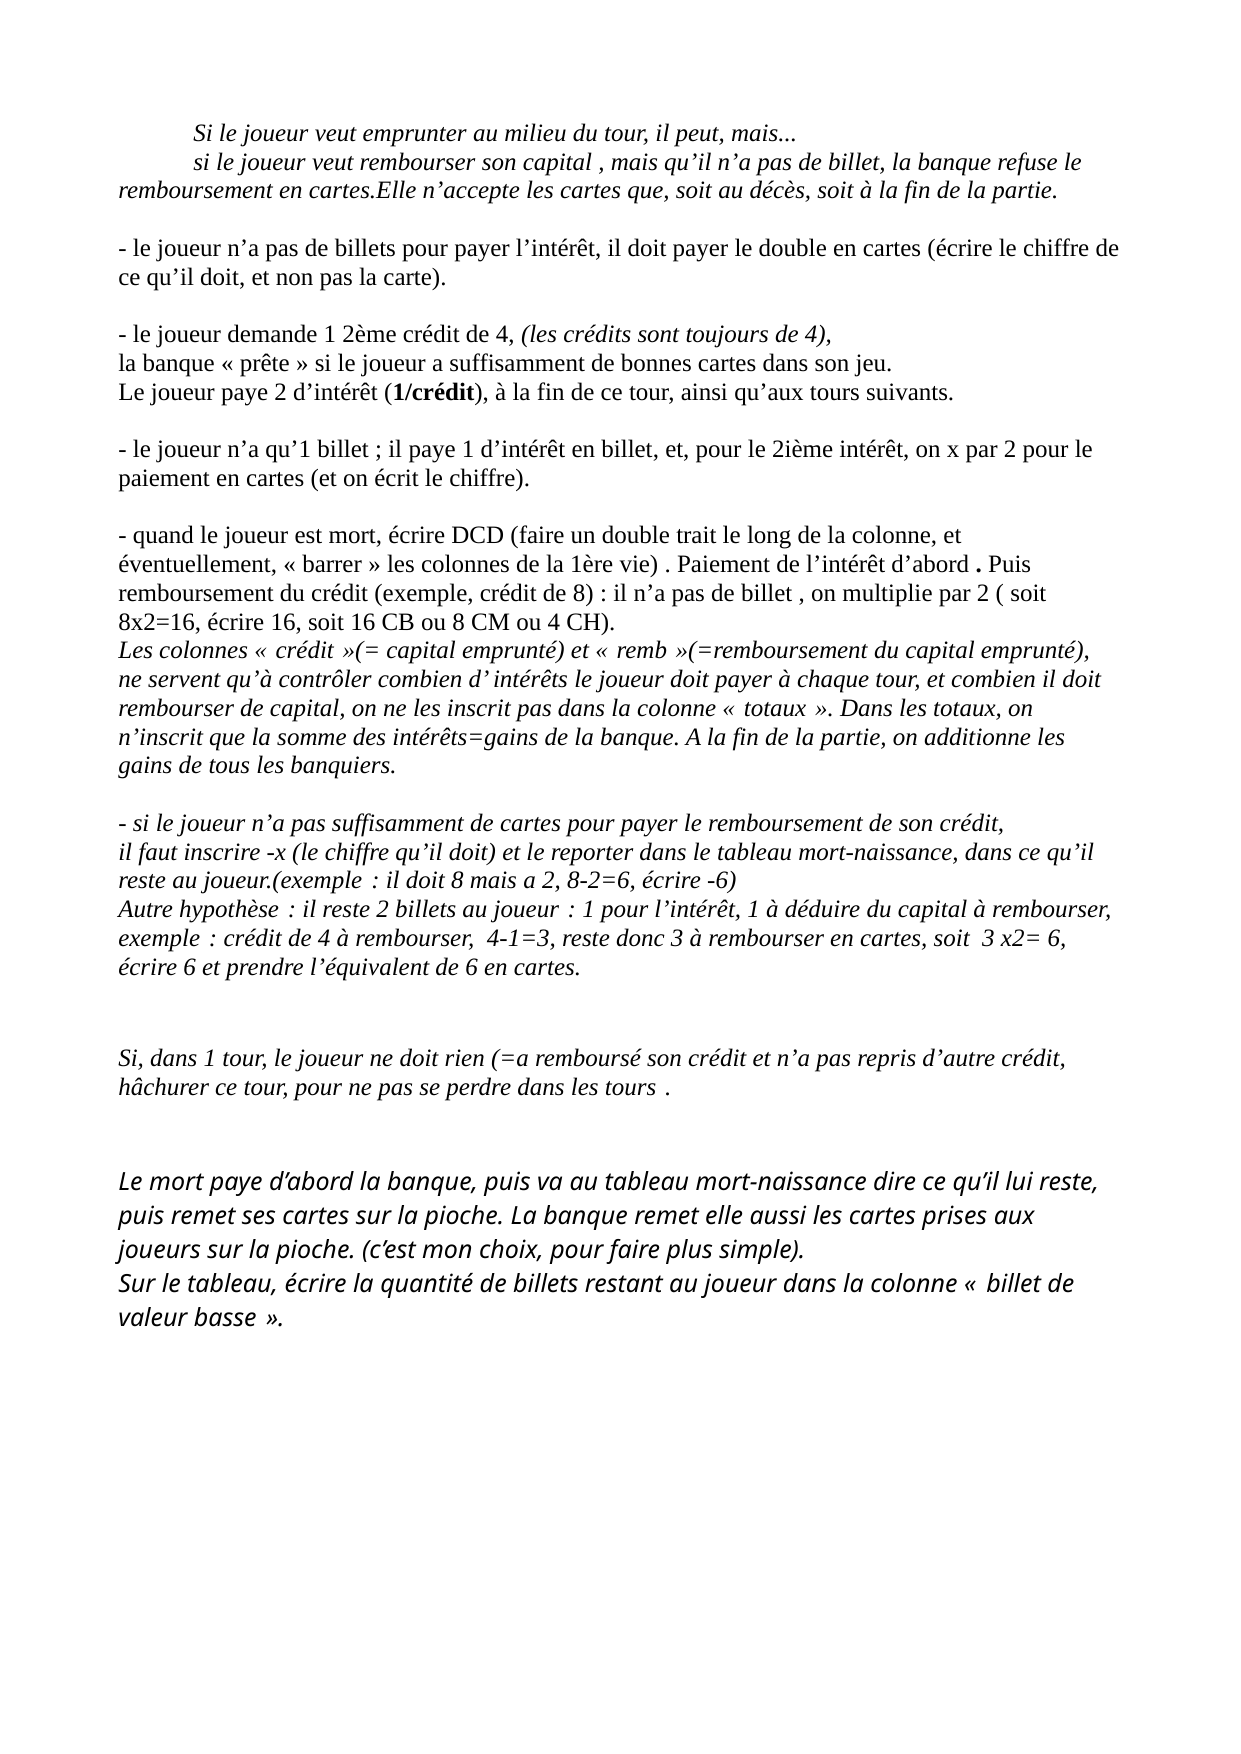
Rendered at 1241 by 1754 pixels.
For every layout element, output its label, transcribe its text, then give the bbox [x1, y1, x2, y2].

text Si le joueur veut emprunter au milieu du tour, il peut, mais... [118, 118, 1122, 147]
text Si, dans 1 tour, le joueur ne doit rien (=a remboursé son crédit et n’a pas repris d’autre crédit, hâchurer ce tour, pour ne pas se perdre dans les tours . [118, 1043, 1122, 1101]
text Le joueur paye 2 d’intérêt (1/crédit), à la fin de ce tour, ainsi qu’aux tours suivants. [118, 377, 1122, 406]
text Autre hypothèse : il reste 2 billets au joueur : 1 pour l’intérêt, 1 à déduire du capital à rembourser, exemple : crédit de 4 à rembourser, 4-1=3, reste donc 3 à rembourser en cartes, soit 3 x2= 6, écrire 6 et prendre l’équivalent de 6 en cartes. [118, 894, 1122, 981]
text - le joueur n’a qu’1 billet ; il paye 1 d’intérêt en billet, et, pour le 2ième intérêt, on x par 2 pour le paiement en cartes (et on écrit le chiffre). [118, 434, 1122, 492]
text - le joueur demande 1 2ème crédit de 4, (les crédits sont toujours de 4), [118, 319, 1122, 348]
text Les colonnes « crédit »(= capital emprunté) et « remb »(=remboursement du capital emprunté), ne servent qu’à contrôler combien d’ intérêts le joueur doit payer à chaque tour, et combien il doit rembourser de capital, on ne les inscrit pas dans la colonne « totaux ». Dans les totaux, on n’inscrit que la somme des intérêts=gains de la banque. A la fin de la partie, on additionne les gains de tous les banquiers. [118, 636, 1122, 779]
text la banque « prête » si le joueur a suffisamment de bonnes cartes dans son jeu. [118, 348, 1122, 377]
text - quand le joueur est mort, écrire DCD (faire un double trait le long de la colonne, et éventuellement, « barrer » les colonnes de la 1ère vie) . Paiement de l’intérêt d’abord . Puis remboursement du crédit (exemple, crédit de 8) : il n’a pas de billet , on multiplie par 2 ( soit 8x2=16, écrire 16, soit 16 CB ou 8 CM ou 4 CH). [118, 521, 1122, 636]
text Sur le tableau, écrire la quantité de billets restant au joueur dans la colonne « billet de valeur basse ». [118, 1266, 1122, 1334]
text il faut inscrire -x (le chiffre qu’il doit) et le reporter dans le tableau mort-naissance, dans ce qu’il reste au joueur.(exemple : il doit 8 mais a 2, 8-2=6, écrire -6) [118, 837, 1122, 894]
text Le mort paye d’abord la banque, puis va au tableau mort-naissance dire ce qu’il lui reste, puis remet ses cartes sur la pioche. La banque remet elle aussi les cartes prises aux joueurs sur la pioche. (c’est mon choix, pour faire plus simple). [118, 1164, 1122, 1266]
text - le joueur n’a pas de billets pour payer l’intérêt, il doit payer le double en cartes (écrire le chiffre de ce qu’il doit, et non pas la carte). [118, 233, 1122, 291]
text - si le joueur n’a pas suffisamment de cartes pour payer le remboursement de son crédit, [118, 808, 1122, 837]
text si le joueur veut rembourser son capital , mais qu’il n’a pas de billet, la banque refuse le remboursement en cartes.Elle n’accepte les cartes que, soit au décès, soit à la fin de la partie. [118, 147, 1122, 204]
